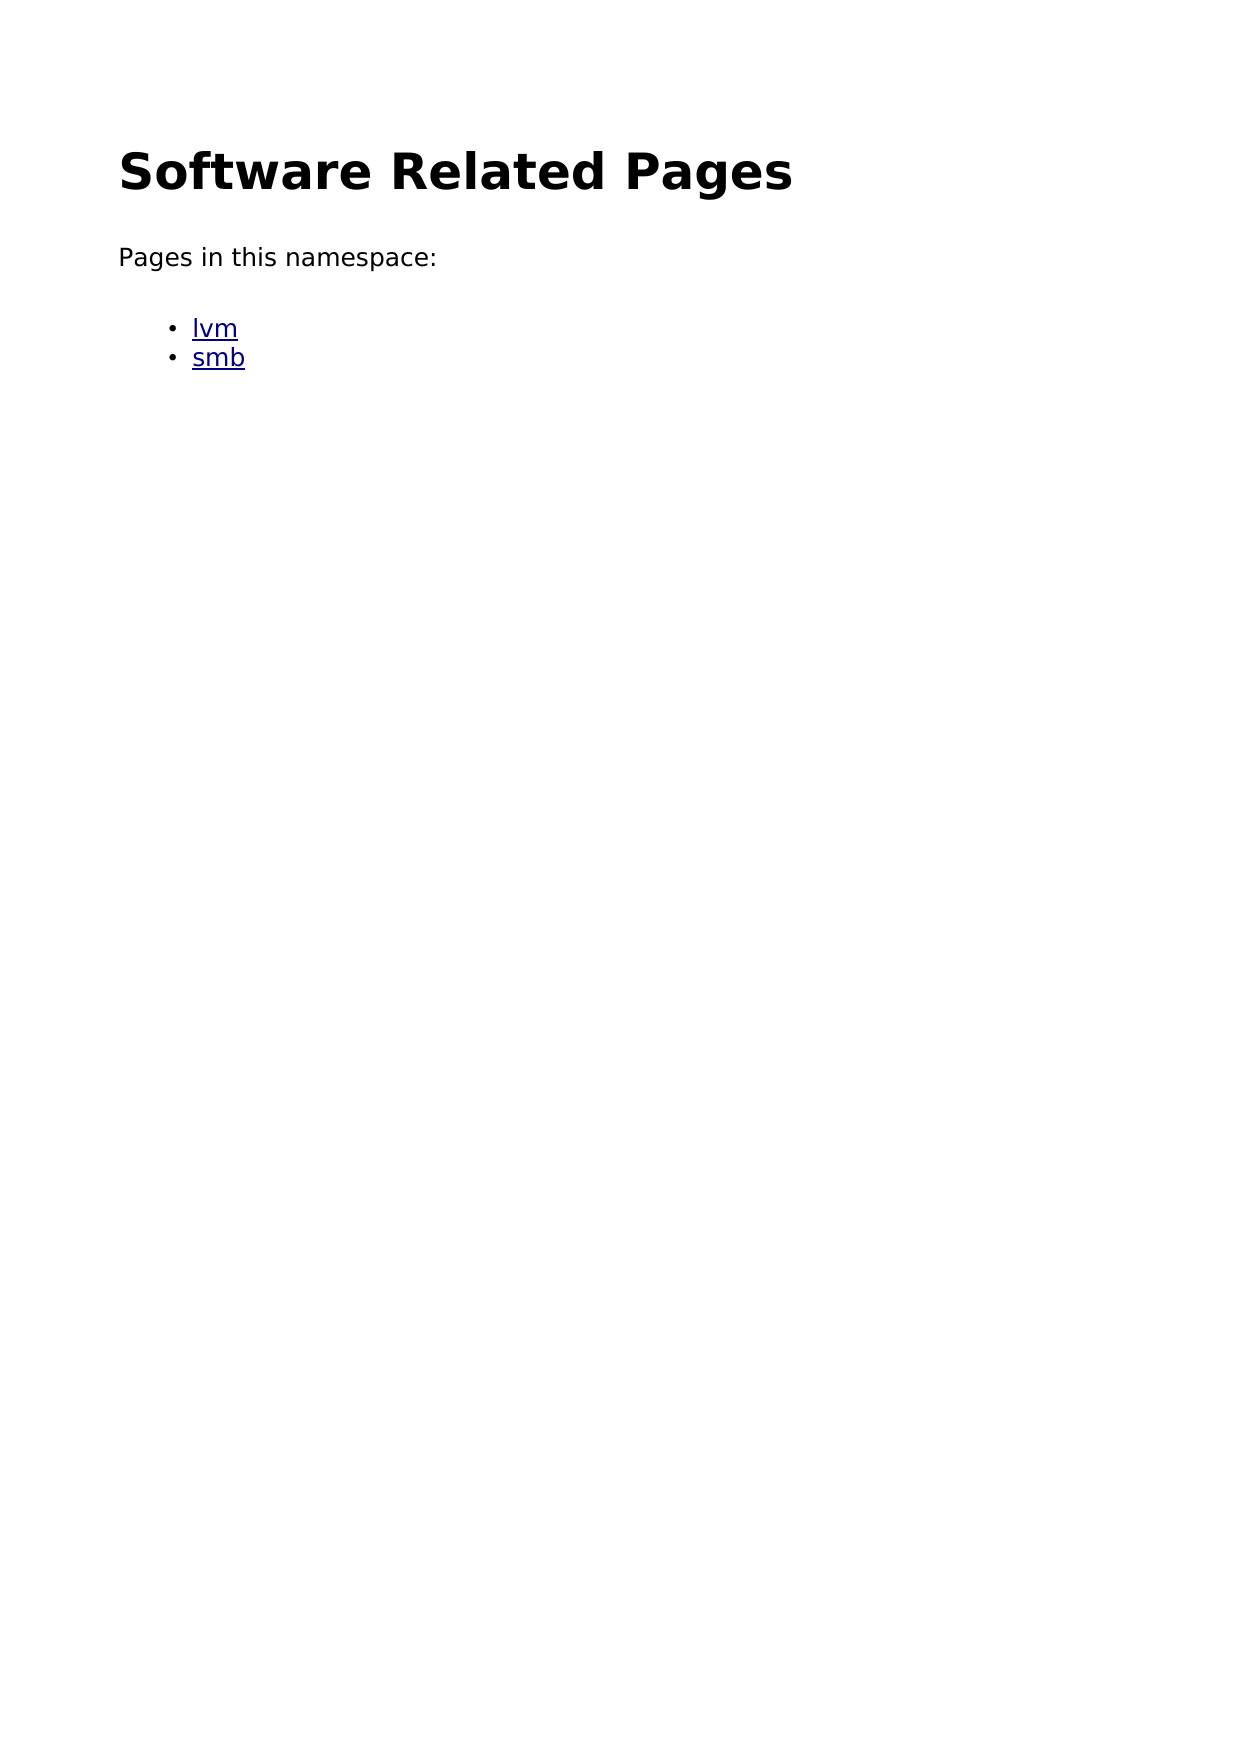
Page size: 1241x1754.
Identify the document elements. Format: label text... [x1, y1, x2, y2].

text Pages in this namespace: [118, 214, 1122, 272]
list smb [177, 343, 1122, 372]
list lvm [177, 314, 1122, 343]
subtitle Software Related Pages [118, 143, 1122, 201]
